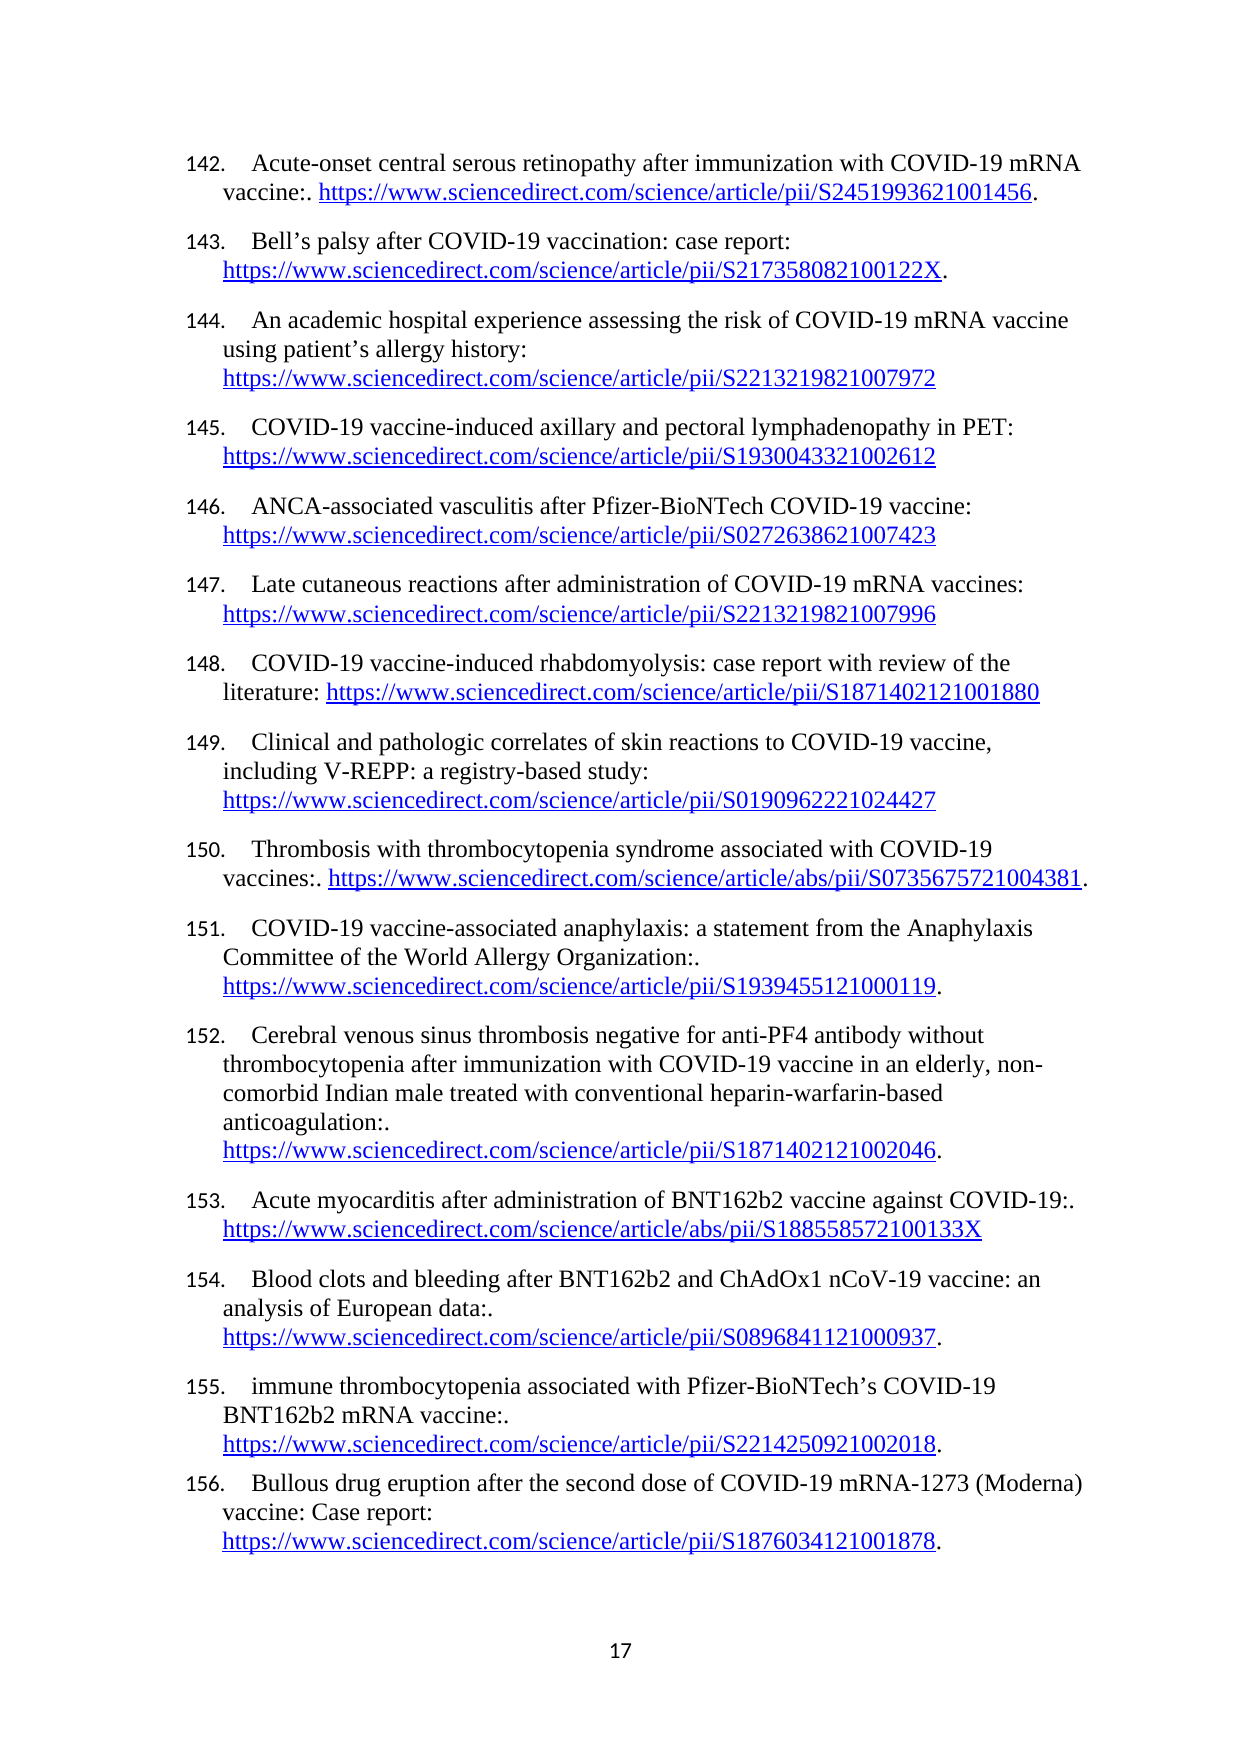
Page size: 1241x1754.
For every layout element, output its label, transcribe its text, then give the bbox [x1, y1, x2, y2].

list Acute-onset central serous retinopathy after immunization with COVID-19 mRNA vaccine:. https://www.sciencedirect.com/science/article/pii/S2451993621001456. [185, 148, 1093, 205]
list Bell’s palsy after COVID-19 vaccination: case report: https://www.sciencedirect.com/science/article/pii/S217358082100122X. [185, 226, 1093, 284]
list Thrombosis with thrombocytopenia syndrome associated with COVID-19 vaccines:. https://www.sciencedirect.com/science/article/abs/pii/S0735675721004381. [185, 834, 1093, 892]
list COVID-19 vaccine-associated anaphylaxis: a statement from the Anaphylaxis Committee of the World Allergy Organization:. https://www.sciencedirect.com/science/article/pii/S1939455121000119. [185, 913, 1093, 999]
list An academic hospital experience assessing the risk of COVID-19 mRNA vaccine using patient’s allergy history: https://www.sciencedirect.com/science/article/pii/S2213219821007972 [185, 305, 1093, 391]
list immune thrombocytopenia associated with Pfizer-BioNTech’s COVID-19 BNT162b2 mRNA vaccine:. https://www.sciencedirect.com/science/article/pii/S2214250921002018. [185, 1371, 1093, 1458]
list ANCA-associated vasculitis after Pfizer-BioNTech COVID-19 vaccine: https://www.sciencedirect.com/science/article/pii/S0272638621007423 [185, 491, 1093, 549]
list COVID-19 vaccine-induced rhabdomyolysis: case report with review of the literature: https://www.sciencedirect.com/science/article/pii/S1871402121001880 [185, 648, 1093, 706]
list COVID-19 vaccine-induced axillary and pectoral lymphadenopathy in PET: https://www.sciencedirect.com/science/article/pii/S1930043321002612 [185, 412, 1093, 470]
list Late cutaneous reactions after administration of COVID-19 mRNA vaccines: https://www.sciencedirect.com/science/article/pii/S2213219821007996 [185, 569, 1093, 627]
list Bullous drug eruption after the second dose of COVID-19 mRNA-1273 (Moderna) vaccine: Case report: https://www.sciencedirect.com/science/article/pii/S1876034121001878. [185, 1468, 1093, 1555]
list Blood clots and bleeding after BNT162b2 and ChAdOx1 nCoV-19 vaccine: an analysis of European data:. https://www.sciencedirect.com/science/article/pii/S0896841121000937. [185, 1264, 1093, 1350]
list Clinical and pathologic correlates of skin reactions to COVID-19 vaccine, including V-REPP: a registry-based study: https://www.sciencedirect.com/science/article/pii/S0190962221024427 [185, 727, 1093, 813]
list Cerebral venous sinus thrombosis negative for anti-PF4 antibody without thrombocytopenia after immunization with COVID-19 vaccine in an elderly, non-comorbid Indian male treated with conventional heparin-warfarin-based anticoagulation:. https://www.sciencedirect.com/science/article/pii/S1871402121002046. [185, 1020, 1093, 1164]
list Acute myocarditis after administration of BNT162b2 vaccine against COVID-19:. https://www.sciencedirect.com/science/article/abs/pii/S188558572100133X [185, 1185, 1093, 1243]
